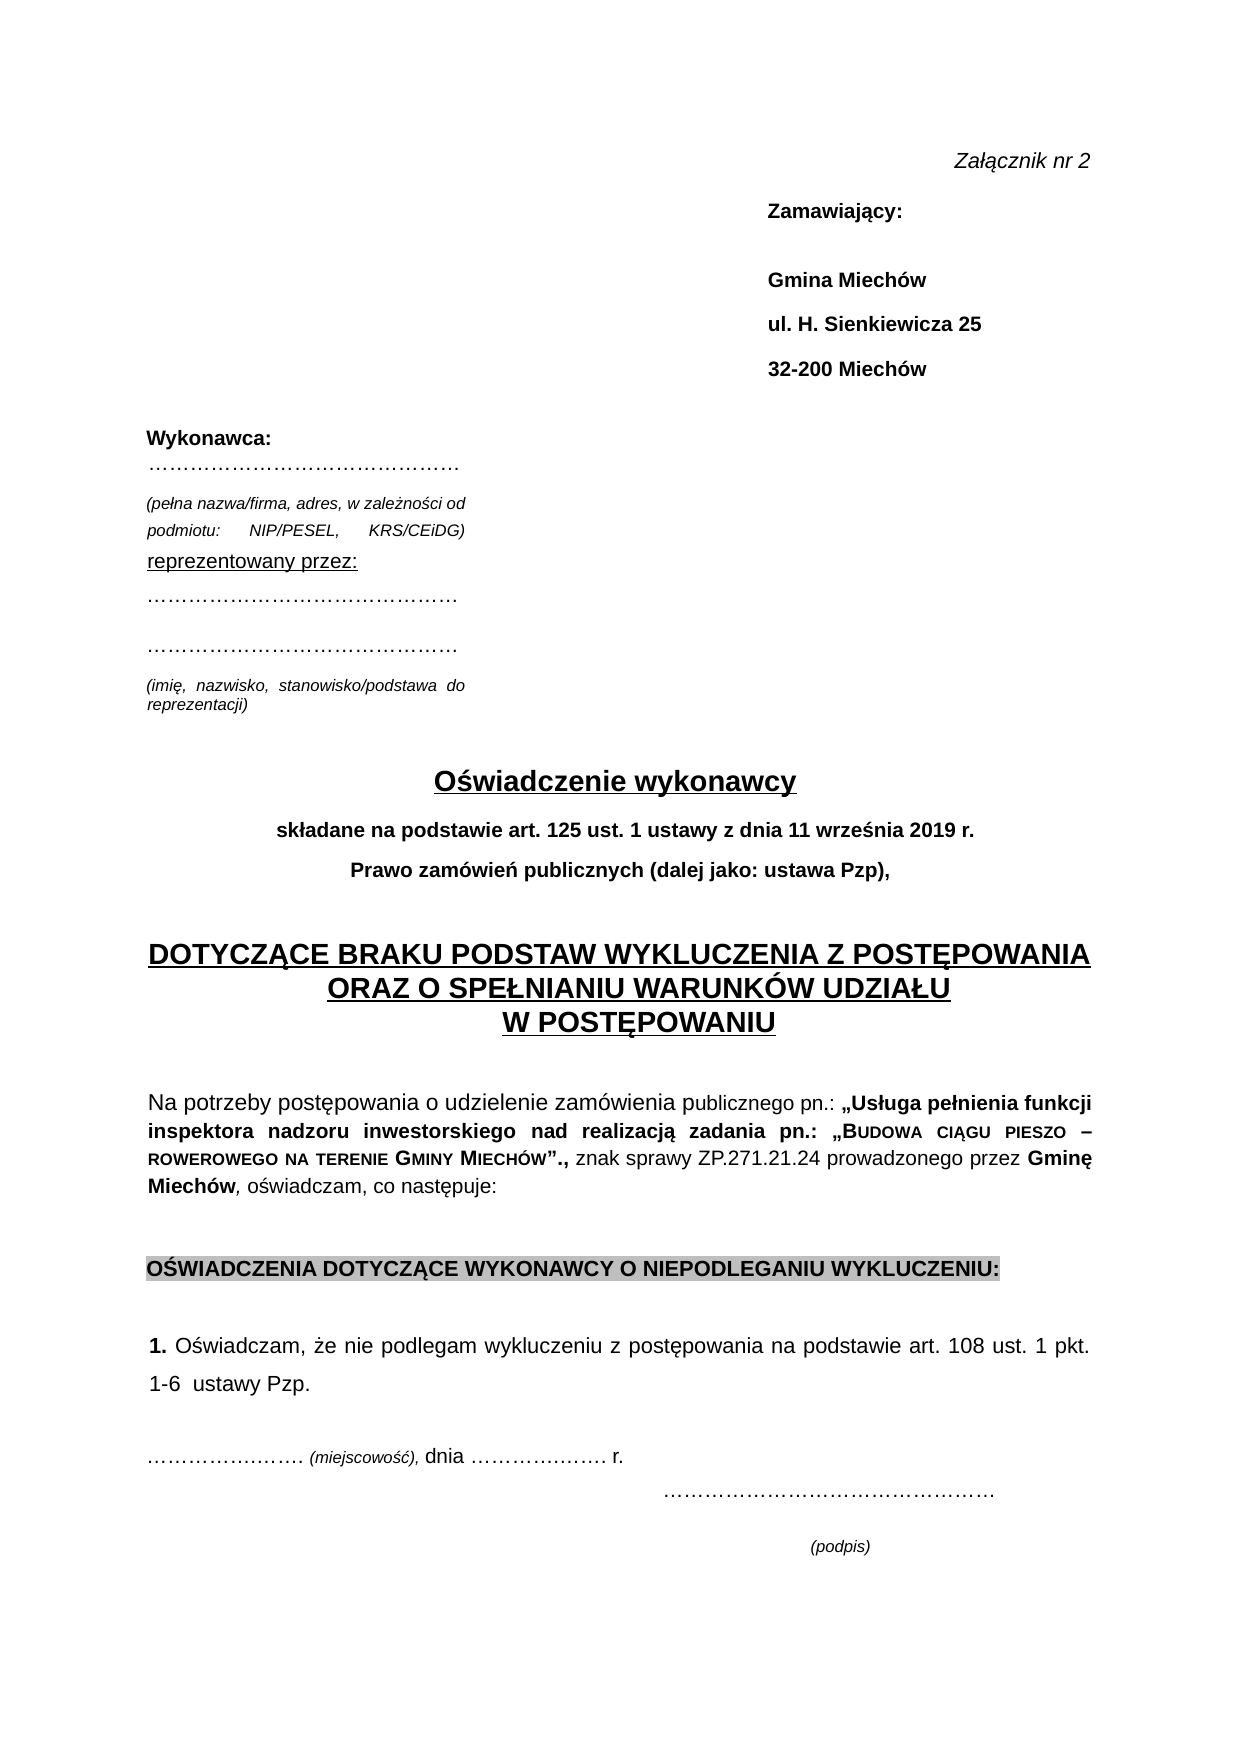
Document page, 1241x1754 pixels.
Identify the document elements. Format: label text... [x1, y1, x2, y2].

text Oświadczenie wykonawcy [148, 763, 1093, 797]
text ……………………………………… [146, 633, 1093, 657]
text 32-200 Miechów [699, 357, 1058, 381]
text (pełna nazwa/firma, adres, w zależności od podmiotu: NIP/PESEL, KRS/CEiDG) reprezentowany przez: [146, 494, 467, 573]
text Wykonawca: [146, 426, 1058, 450]
text Gmina Miechów ul. H. Sienkiewicza 25 [768, 268, 1057, 336]
text składane na podstawie art. 125 ust. 1 ustawy z dnia 11 września 2019 r. Prawo zamówień publicznych (dalej jako: ustawa Pzp), [241, 818, 1010, 882]
text …………….……. (miejscowość), dnia ………….……. r. [146, 1443, 1093, 1467]
text ……………………………………… [148, 451, 1093, 475]
text ………………………………………… [146, 1478, 1093, 1502]
text 1. Oświadczam, że nie podlegam wykluczeniu z postępowania na podstawie art. 108 ust. 1 pkt. 1-6 ustawy Pzp. [149, 1333, 1093, 1396]
text ……………………………………… [146, 583, 1093, 607]
text DOTYCZĄCE BRAKU PODSTAW WYKLUCZENIA Z POSTĘPOWANIA ORAZ O SPEŁNIANIU WARUNKÓW UDZIAŁU W POSTĘPOWANIU [148, 937, 1092, 1039]
text (imię, nazwisko, stanowisko/podstawa do reprezentacji) [146, 676, 467, 714]
text Zamawiający: [578, 199, 1093, 223]
text OŚWIADCZENIA DOTYCZĄCE WYKONAWCY O NIEPODLEGANIU WYKLUCZENIU: [146, 1256, 1093, 1281]
text Załącznik nr 2 [768, 148, 1093, 173]
text (podpis) [590, 1537, 1093, 1556]
text Na potrzeby postępowania o udzielenie zamówienia publicznego pn.: „Usługa pełnienia funkcji inspektora nadzoru inwestorskiego nad realizacją zadania pn.: „Budowa ciągu pieszo – rowerowego na terenie Gminy Miechów”., znak sprawy ZP.271.21.24 prowadzonego przez Gminę Miechów, oświadczam, co następuje: [148, 1089, 1092, 1197]
